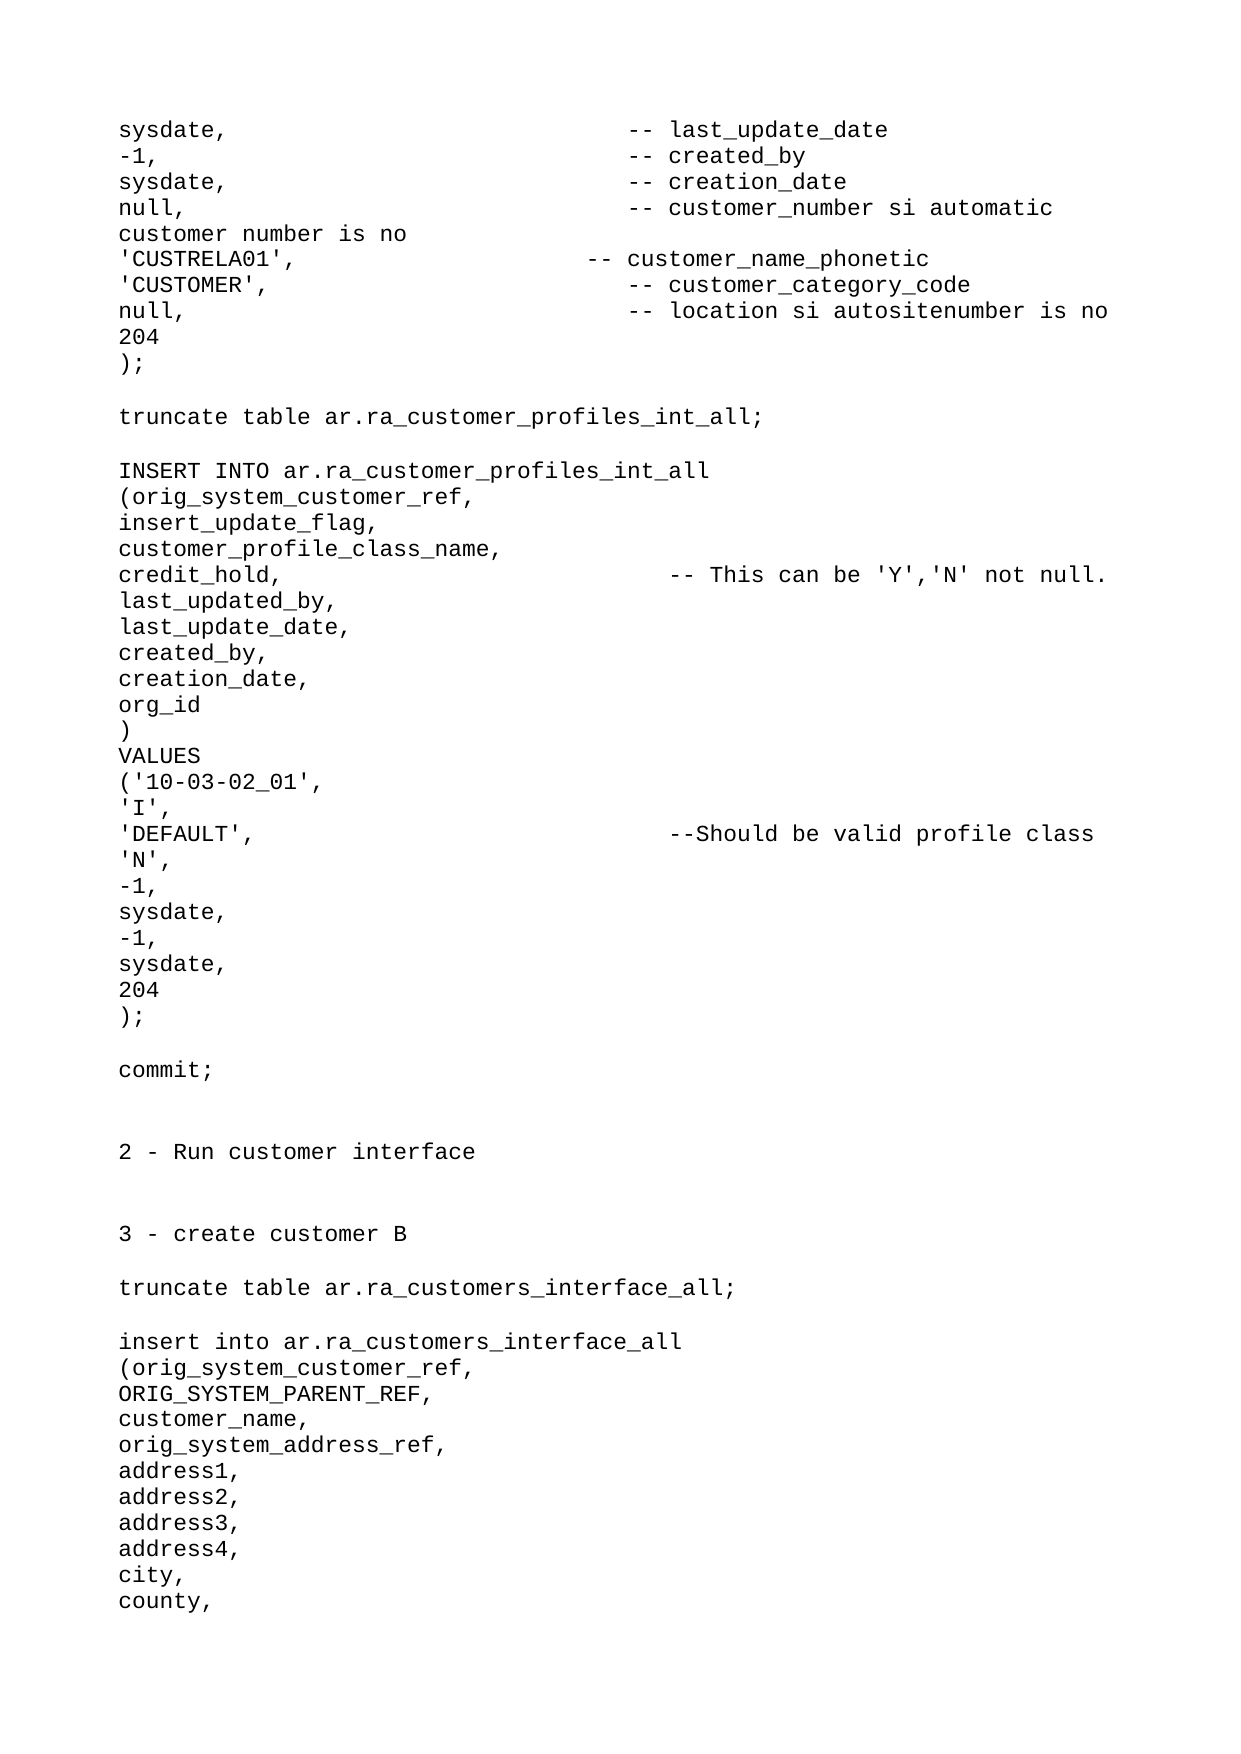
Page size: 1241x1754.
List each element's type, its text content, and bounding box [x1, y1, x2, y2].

text VALUES [118, 745, 1122, 771]
text 3 - create customer B [118, 1222, 1122, 1248]
text 'N', [118, 848, 1122, 874]
text sysdate, [118, 900, 1122, 926]
text insert into ar.ra_customers_interface_all [118, 1330, 1122, 1356]
text 204 [118, 326, 1122, 352]
text customer_profile_class_name, [118, 537, 1122, 563]
text ); [118, 1004, 1122, 1030]
text INSERT INTO ar.ra_customer_profiles_int_all [118, 459, 1122, 485]
text null, -- location si autositenumber is no [118, 300, 1122, 326]
text credit_hold, -- This can be 'Y','N' not null. [118, 563, 1122, 589]
text -1, [118, 874, 1122, 900]
text 204 [118, 978, 1122, 1004]
text 'I', [118, 797, 1122, 823]
text truncate table ar.ra_customer_profiles_int_all; [118, 406, 1122, 431]
text customer_name, [118, 1408, 1122, 1434]
text truncate table ar.ra_customers_interface_all; [118, 1276, 1122, 1302]
text orig_system_address_ref, [118, 1434, 1122, 1460]
text -1, [118, 926, 1122, 952]
text (orig_system_customer_ref, [118, 485, 1122, 511]
text last_updated_by, [118, 589, 1122, 615]
text commit; [118, 1058, 1122, 1084]
text creation_date, [118, 667, 1122, 693]
text address3, [118, 1512, 1122, 1537]
text null, -- customer_number si automatic customer number is no [118, 196, 1122, 248]
text ); [118, 352, 1122, 377]
text 'DEFAULT', --Should be valid profile class [118, 823, 1122, 848]
text insert_update_flag, [118, 511, 1122, 537]
text last_update_date, [118, 615, 1122, 641]
text created_by, [118, 641, 1122, 667]
text ORIG_SYSTEM_PARENT_REF, [118, 1382, 1122, 1408]
text 2 - Run customer interface [118, 1140, 1122, 1166]
text city, [118, 1563, 1122, 1589]
text (orig_system_customer_ref, [118, 1356, 1122, 1382]
text sysdate, -- creation_date [118, 170, 1122, 196]
text -1, -- created_by [118, 144, 1122, 170]
text org_id [118, 693, 1122, 719]
text ('10-03-02_01', [118, 771, 1122, 797]
text sysdate, -- last_update_date [118, 118, 1122, 144]
text 'CUSTOMER', -- customer_category_code [118, 274, 1122, 300]
text address2, [118, 1486, 1122, 1512]
text address4, [118, 1537, 1122, 1563]
text 'CUSTRELA01', -- customer_name_phonetic [118, 248, 1122, 274]
text county, [118, 1589, 1122, 1615]
text ) [118, 719, 1122, 745]
text sysdate, [118, 952, 1122, 978]
text address1, [118, 1460, 1122, 1486]
